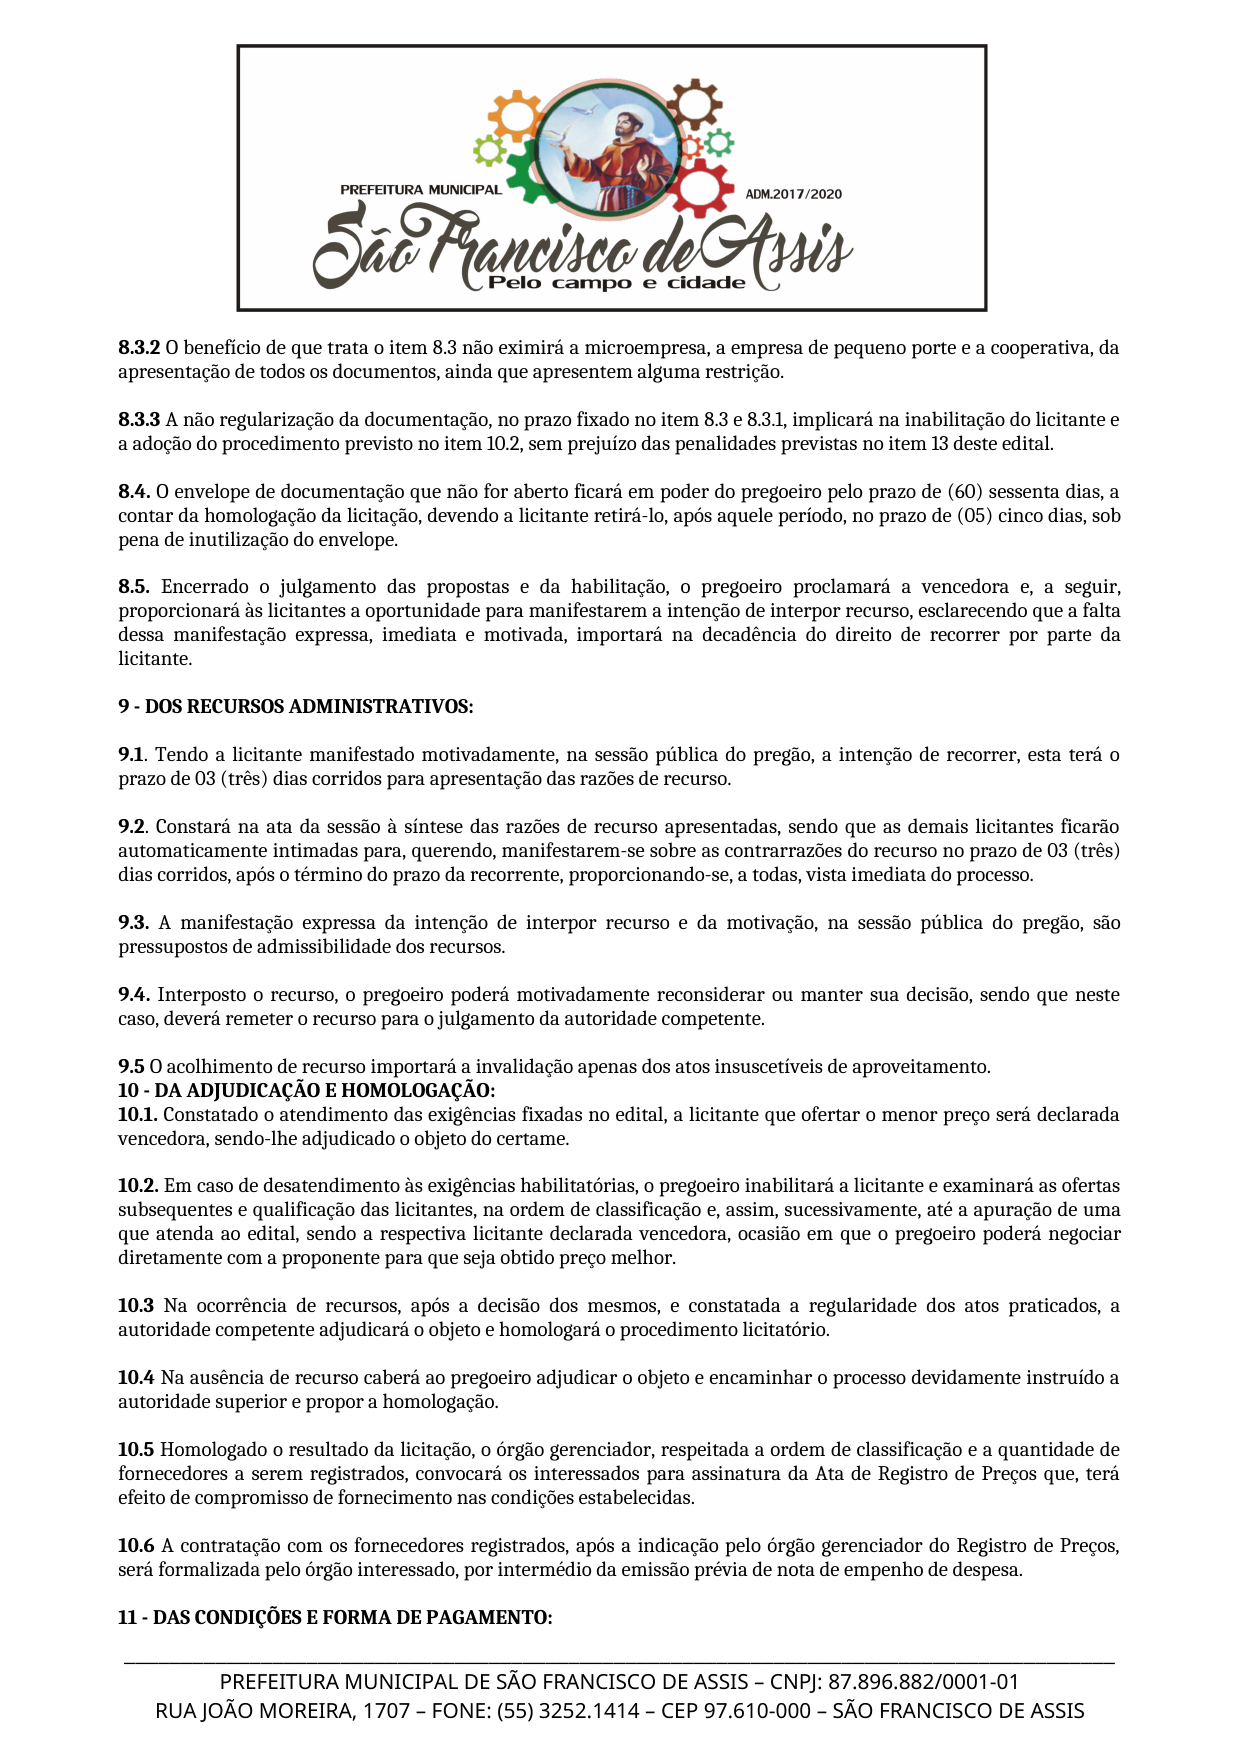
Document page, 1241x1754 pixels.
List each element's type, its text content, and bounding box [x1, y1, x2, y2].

text 9.3. A manifestação expressa da intenção de interpor recurso e da motivação, na sessão pública do pregão, são pressupostos de admissibilidade dos recursos. [118, 911, 1122, 958]
text 8.5. Encerrado o julgamento das propostas e da habilitação, o pregoeiro proclamará a vencedora e, a seguir, proporcionará às licitantes a oportunidade para manifestarem a intenção de interpor recurso, esclarecendo que a falta dessa manifestação expressa, imediata e motivada, importará na decadência do direito de recorrer por parte da licitante. [118, 575, 1122, 671]
text 10.1. Constatado o atendimento das exigências fixadas no edital, a licitante que ofertar o menor preço será declarada vencedora, sendo-lhe adjudicado o objeto do certame. [118, 1102, 1122, 1150]
text 10.6 A contratação com os fornecedores registrados, após a indicação pelo órgão gerenciador do Registro de Preços, será formalizada pelo órgão interessado, por intermédio da emissão prévia de nota de empenho de despesa. [118, 1533, 1122, 1581]
text 8.3.3 A não regularização da documentação, no prazo fixado no item 8.3 e 8.3.1, implicará na inabilitação do licitante e a adoção do procedimento previsto no item 10.2, sem prejuízo das penalidades previstas no item 13 deste edital. [118, 407, 1122, 455]
text 10.3 Na ocorrência de recursos, após a decisão dos mesmos, e constatada a regularidade dos atos praticados, a autoridade competente adjudicará o objeto e homologará o procedimento licitatório. [118, 1294, 1122, 1342]
text 9.4. Interposto o recurso, o pregoeiro poderá motivadamente reconsiderar ou manter sua decisão, sendo que neste caso, deverá remeter o recurso para o julgamento da autoridade competente. [118, 982, 1122, 1030]
text 8.3.2 O benefício de que trata o item 8.3 não eximirá a microempresa, a empresa de pequeno porte e a cooperativa, da apresentação de todos os documentos, ainda que apresentem alguma restrição. [118, 336, 1122, 383]
text 9.2. Constará na ata da sessão à síntese das razões de recurso apresentadas, sendo que as demais licitantes ficarão automaticamente intimadas para, querendo, manifestarem-se sobre as contrarrazões do recurso no prazo de 03 (três) dias corridos, após o término do prazo da recorrente, proporcionando-se, a todas, vista imediata do processo. [118, 815, 1122, 887]
text 11 - DAS CONDIÇÕES E FORMA DE PAGAMENTO: [118, 1605, 1122, 1629]
text 10.5 Homologado o resultado da licitação, o órgão gerenciador, respeitada a ordem de classificação e a quantidade de fornecedores a serem registrados, convocará os interessados para assinatura da Ata de Registro de Preços que, terá efeito de compromisso de fornecimento nas condições estabelecidas. [118, 1438, 1122, 1509]
text 8.4. O envelope de documentação que não for aberto ficará em poder do pregoeiro pelo prazo de (60) sessenta dias, a contar da homologação da licitação, devendo a licitante retirá-lo, após aquele período, no prazo de (05) cinco dias, sob pena de inutilização do envelope. [118, 479, 1122, 551]
text 10 - DA ADJUDICAÇÃO E HOMOLOGAÇÃO: [118, 1078, 1122, 1102]
text 9 - DOS RECURSOS ADMINISTRATIVOS: [118, 695, 1122, 719]
text 10.4 Na ausência de recurso caberá ao pregoeiro adjudicar o objeto e encaminhar o processo devidamente instruído a autoridade superior e propor a homologação. [118, 1366, 1122, 1414]
text 10.2. Em caso de desatendimento às exigências habilitatórias, o pregoeiro inabilitará a licitante e examinará as ofertas subsequentes e qualificação das licitantes, na ordem de classificação e, assim, sucessivamente, até a apuração de uma que atenda ao edital, sendo a respectiva licitante declarada vencedora, ocasião em que o pregoeiro poderá negociar diretamente com a proponente para que seja obtido preço melhor. [118, 1174, 1122, 1270]
text 9.1. Tendo a licitante manifestado motivadamente, na sessão pública do pregão, a intenção de recorrer, esta terá o prazo de 03 (três) dias corridos para apresentação das razões de recurso. [118, 743, 1122, 791]
text 9.5 O acolhimento de recurso importará a invalidação apenas dos atos insuscetíveis de aproveitamento. [118, 1054, 1122, 1078]
